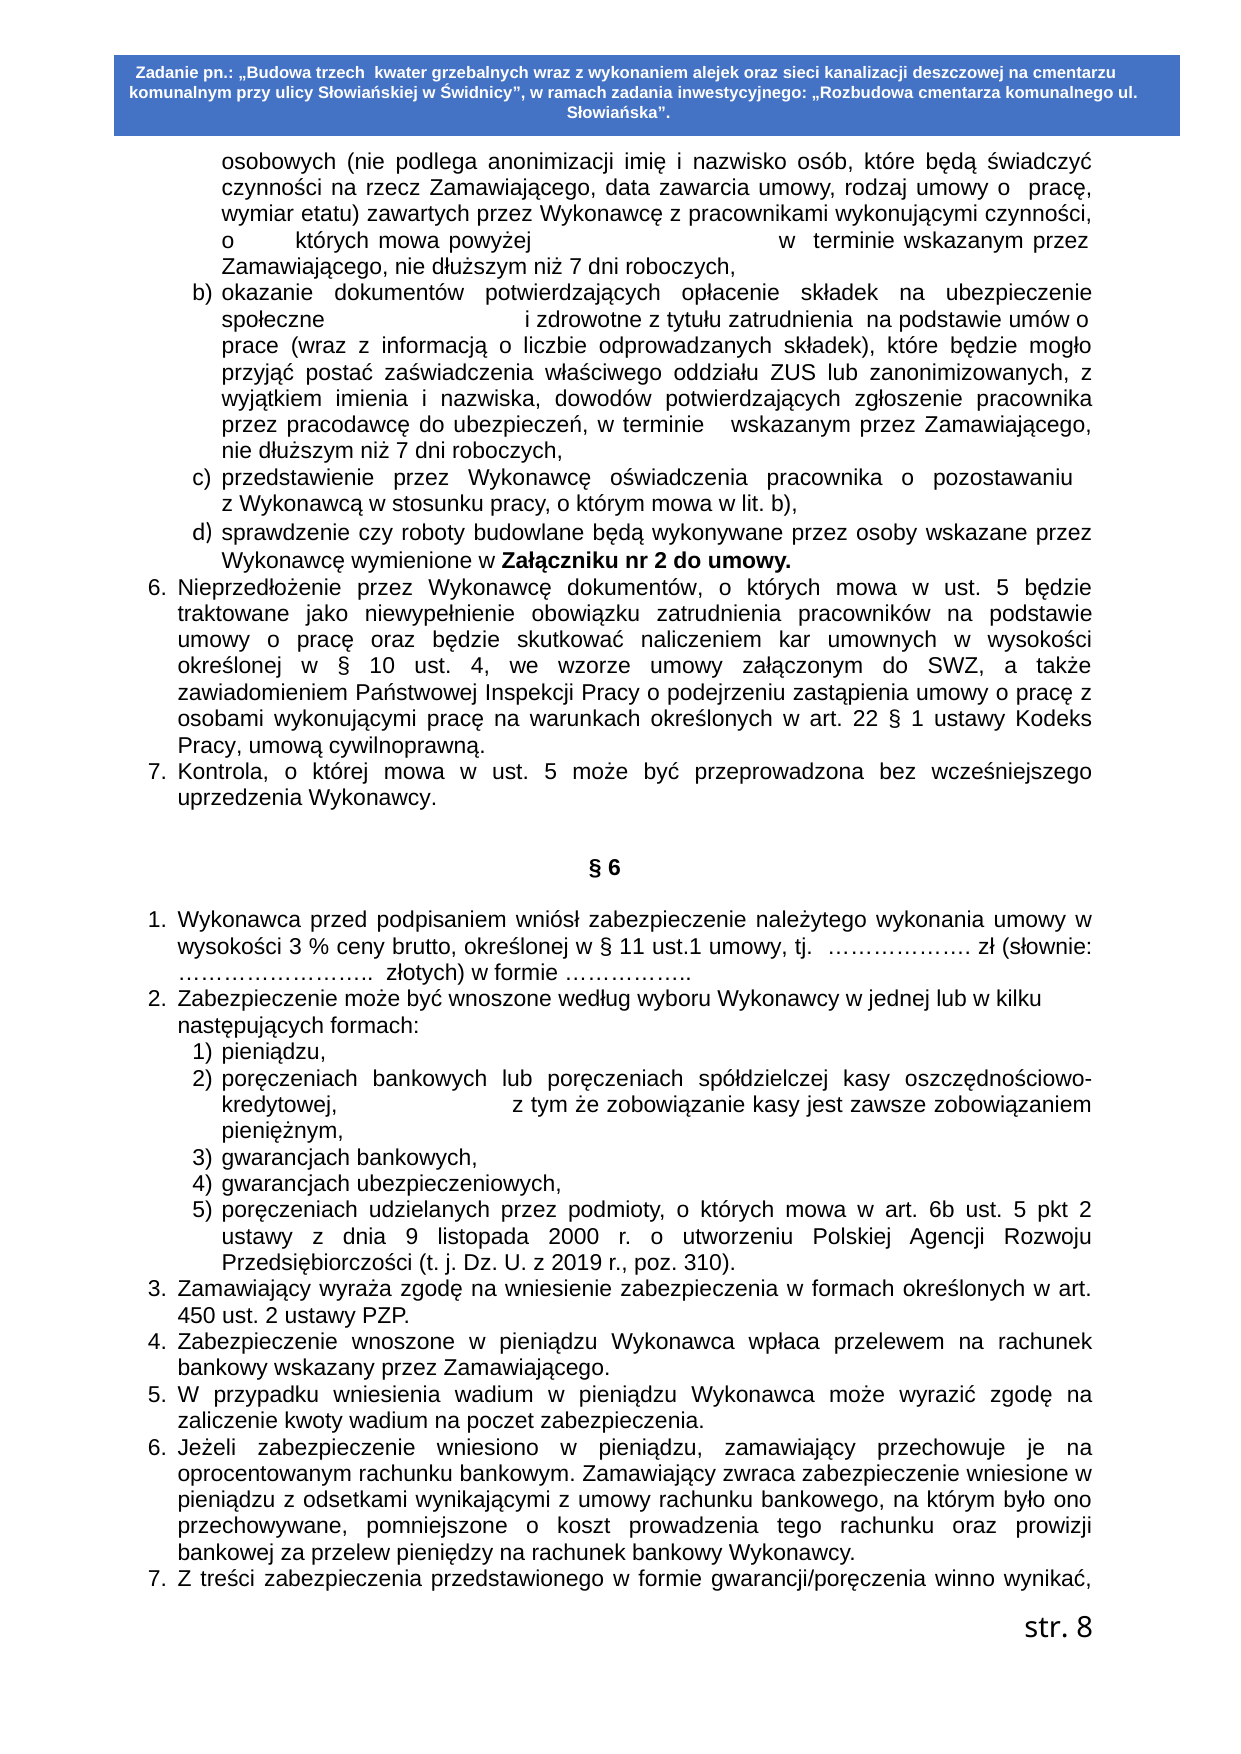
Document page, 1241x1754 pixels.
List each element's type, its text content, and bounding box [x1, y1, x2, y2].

list W przypadku wniesienia wadium w pieniądzu Wykonawca może wyrazić zgodę na zaliczenie kwoty wadium na poczet zabezpieczenia. [148, 1381, 1093, 1433]
list Zabezpieczenie może być wnoszone według wyboru Wykonawcy w jednej lub w kilku następujących formach: [148, 985, 1093, 1038]
list Nieprzedłożenie przez Wykonawcę dokumentów, o których mowa w ust. 5 będzie traktowane jako niewypełnienie obowiązku zatrudnienia pracowników na podstawie umowy o pracę oraz będzie skutkować naliczeniem kar umownych w wysokości określonej w § 10 ust. 4, we wzorze umowy załączonym do SWZ, a także zawiadomieniem Państwowej Inspekcji Pracy o podejrzeniu zastąpienia umowy o pracę z osobami wykonującymi pracę na warunkach określonych w art. 22 § 1 ustawy Kodeks Pracy, umową cywilnoprawną. [148, 573, 1093, 758]
list Zabezpieczenie wnoszone w pieniądzu Wykonawca wpłaca przelewem na rachunek bankowy wskazany przez Zamawiającego. [148, 1328, 1093, 1381]
list gwarancjach bankowych, [192, 1143, 1093, 1170]
text § 6 [148, 854, 1061, 880]
list Jeżeli zabezpieczenie wniesiono w pieniądzu, zamawiający przechowuje je na oprocentowanym rachunku bankowym. Zamawiający zwraca zabezpieczenie wniesione w pieniądzu z odsetkami wynikającymi z umowy rachunku bankowego, na którym było ono przechowywane, pomniejszone o koszt prowadzenia tego rachunku oraz prowizji bankowej za przelew pieniędzy na rachunek bankowy Wykonawcy. [148, 1433, 1093, 1565]
list poręczeniach udzielanych przez podmioty, o których mowa w art. 6b ust. 5 pkt 2 ustawy z dnia 9 listopada 2000 r. o utworzeniu Polskiej Agencji Rozwoju Przedsiębiorczości (t. j. Dz. U. z 2019 r., poz. 310). [192, 1196, 1093, 1275]
list okazanie dokumentów potwierdzających opłacenie składek na ubezpieczenie społeczne i zdrowotne z tytułu zatrudnienia na podstawie umów o prace (wraz z informacją o liczbie odprowadzanych składek), które będzie mogło przyjąć postać zaświadczenia właściwego oddziału ZUS lub zanonimizowanych, z wyjątkiem imienia i nazwiska, dowodów potwierdzających zgłoszenie pracownika przez pracodawcę do ubezpieczeń, w terminie wskazanym przez Zamawiającego, nie dłuższym niż 7 dni roboczych, [192, 279, 1093, 464]
list Z treści zabezpieczenia przedstawionego w formie gwarancji/poręczenia winno wynikać, [148, 1565, 1093, 1592]
list Zamawiający wyraża zgodę na wniesienie zabezpieczenia w formach określonych w art. 450 ust. 2 ustawy PZP. [148, 1275, 1093, 1328]
list przedstawienie przez Wykonawcę oświadczenia pracownika o pozostawaniu z Wykonawcą w stosunku pracy, o którym mowa w lit. b), [192, 464, 1093, 517]
list poręczeniach bankowych lub poręczeniach spółdzielczej kasy oszczędnościowo-kredytowej, z tym że zobowiązanie kasy jest zawsze zobowiązaniem pieniężnym, [192, 1064, 1093, 1143]
list pieniądzu, [192, 1038, 1093, 1064]
list gwarancjach ubezpieczeniowych, [192, 1170, 1093, 1196]
list Kontrola, o której mowa w ust. 5 może być przeprowadzona bez wcześniejszego uprzedzenia Wykonawcy. [148, 758, 1093, 811]
list osobowych (nie podlega anonimizacji imię i nazwisko osób, które będą świadczyć czynności na rzecz Zamawiającego, data zawarcia umowy, rodzaj umowy o pracę, wymiar etatu) zawartych przez Wykonawcę z pracownikami wykonującymi czynności, o których mowa powyżej w terminie wskazanym przez Zamawiającego, nie dłuższym niż 7 dni roboczych, [192, 148, 1093, 279]
list sprawdzenie czy roboty budowlane będą wykonywane przez osoby wskazane przez Wykonawcę wymienione w Załączniku nr 2 do umowy. [192, 517, 1093, 573]
list Wykonawca przed podpisaniem wniósł zabezpieczenie należytego wykonania umowy w wysokości 3 % ceny brutto, określonej w § 11 ust.1 umowy, tj. ………………. zł (słownie: …………………….. złotych) w formie …………….. [148, 906, 1093, 985]
